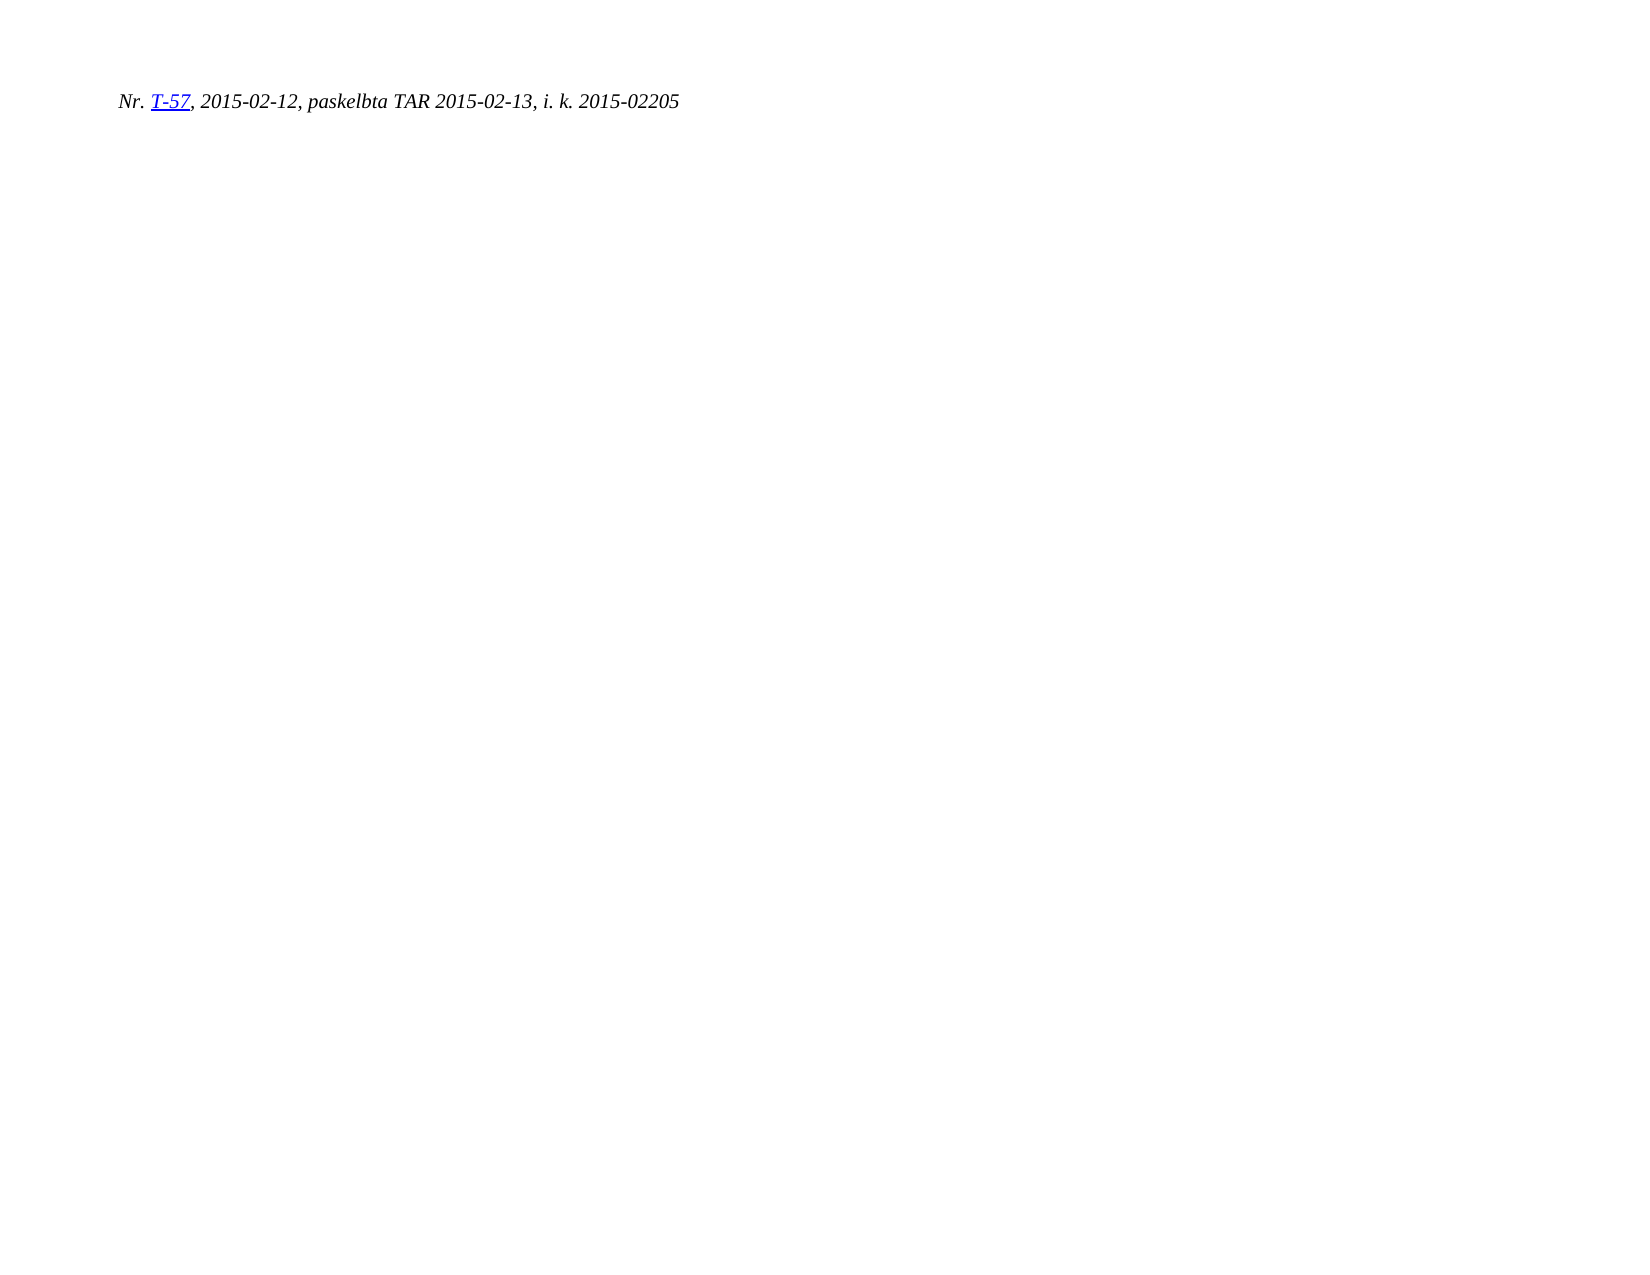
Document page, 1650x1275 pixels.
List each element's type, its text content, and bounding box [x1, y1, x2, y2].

text Nr. T-57, 2015-02-12, paskelbta TAR 2015-02-13, i. k. 2015-02205 [118, 89, 1532, 113]
